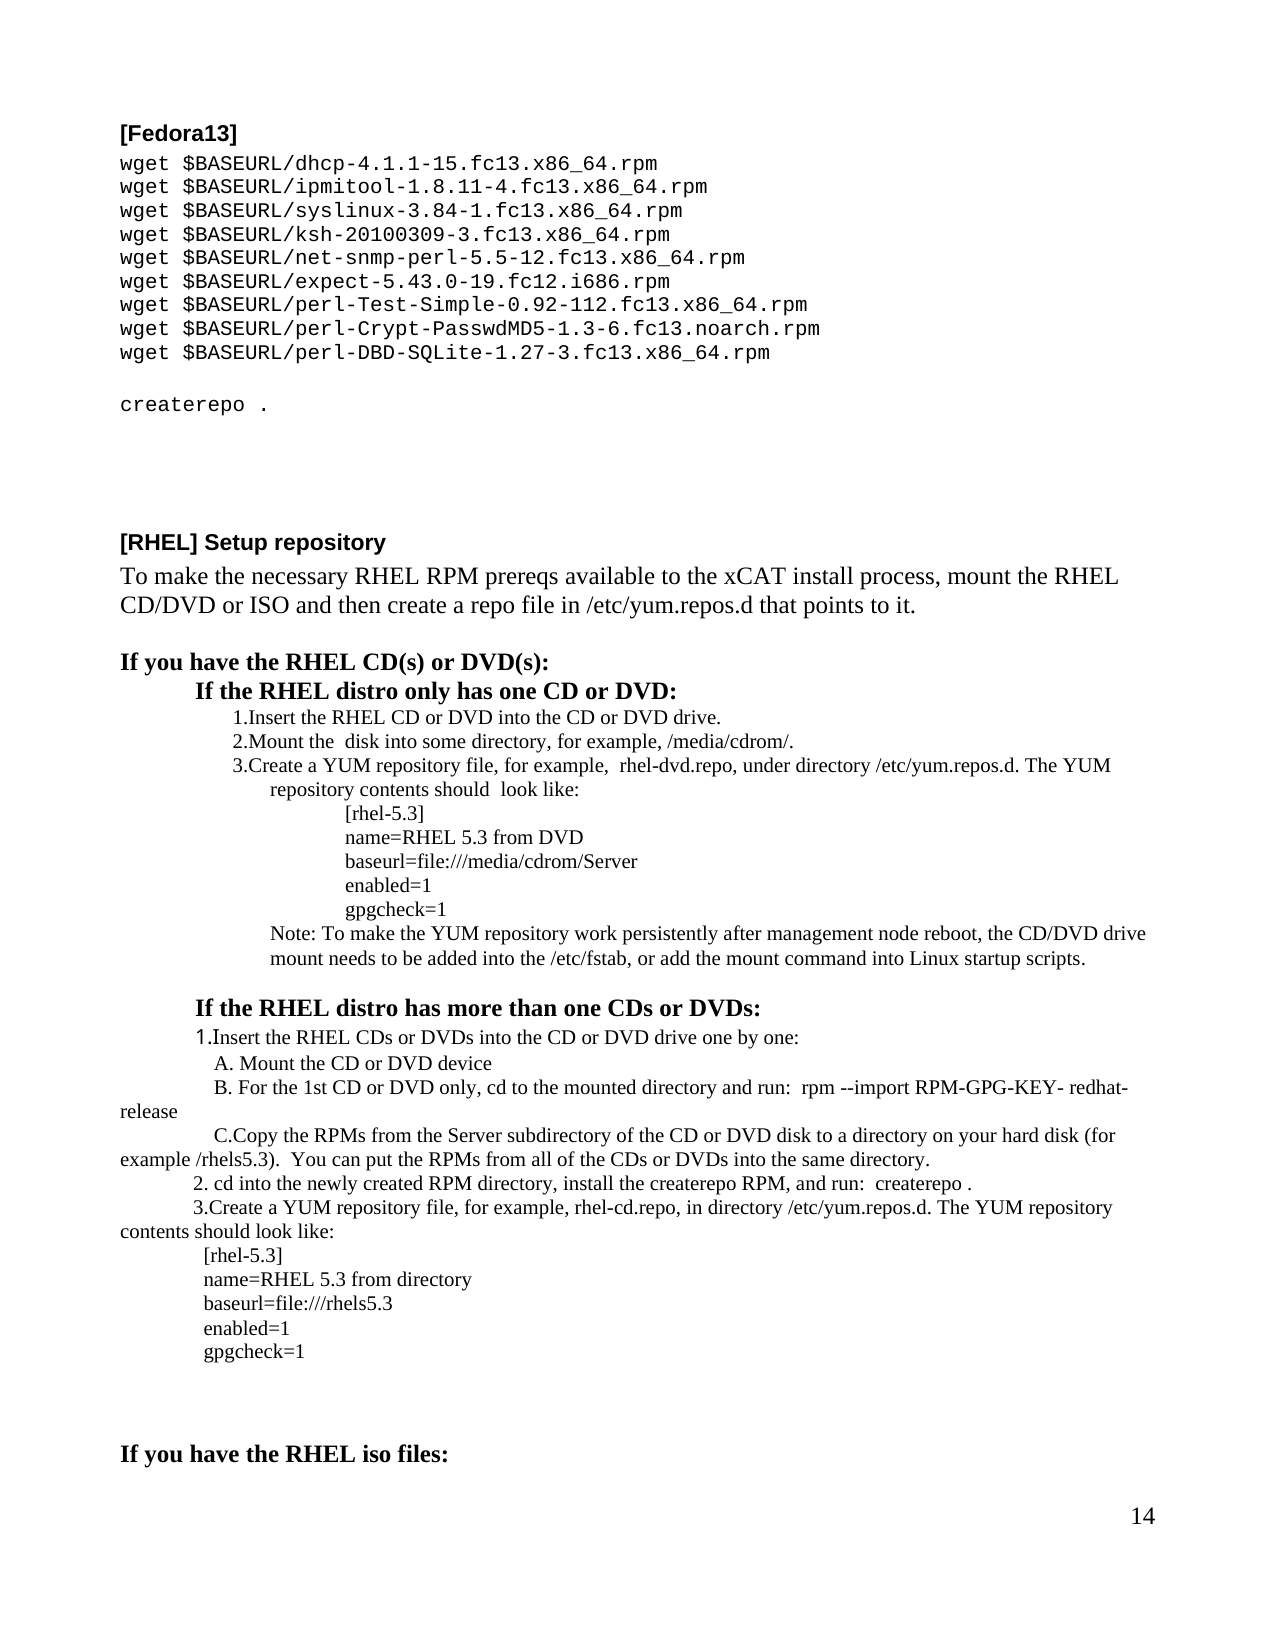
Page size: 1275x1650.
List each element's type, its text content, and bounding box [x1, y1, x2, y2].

text name=RHEL 5.3 from directory [120, 1267, 1155, 1291]
text wget $BASEURL/perl-Test-Simple-0.92-112.fc13.x86_64.rpm [120, 294, 1155, 318]
text wget $BASEURL/syslinux-3.84-1.fc13.x86_64.rpm [120, 200, 1155, 223]
list Mount the disk into some directory, for example, /media/cdrom/. [232, 729, 1155, 753]
text C.Copy the RPMs from the Server subdirectory of the CD or DVD disk to a directory on your hard disk (for example /rhels5.3). You can put the RPMs from all of the CDs or DVDs into the same directory. [120, 1123, 1155, 1171]
text 3.Create a YUM repository file, for example, rhel-cd.repo, in directory /etc/yum.repos.d. The YUM repository contents should look like: [120, 1195, 1155, 1243]
text If you have the RHEL CD(s) or DVD(s): [120, 647, 1155, 676]
text 1.Insert the RHEL CDs or DVDs into the CD or DVD drive one by one: [195, 1022, 1155, 1051]
text wget $BASEURL/net-snmp-perl-5.5-12.fc13.x86_64.rpm [120, 247, 1155, 271]
list Insert the RHEL CD or DVD into the CD or DVD drive. [232, 705, 1155, 729]
text If the RHEL distro only has one CD or DVD: [195, 676, 1155, 705]
text wget $BASEURL/ksh-20100309-3.fc13.x86_64.rpm [120, 223, 1155, 247]
subtitle [RHEL] Setup repository [120, 528, 1155, 555]
text To make the necessary RHEL RPM prereqs available to the xCAT install process, mount the RHEL CD/DVD or ISO and then create a repo file in /etc/yum.repos.d that points to it. [120, 561, 1155, 618]
text enabled=1 [120, 1315, 1155, 1339]
text baseurl=file:///rhels5.3 [120, 1291, 1155, 1315]
text gpgcheck=1 [345, 897, 1155, 921]
text B. For the 1st CD or DVD only, cd to the mounted directory and run: rpm --import RPM-GPG-KEY- redhat-release [120, 1075, 1155, 1123]
text enabled=1 [345, 873, 1155, 897]
text baseurl=file:///media/cdrom/Server [345, 849, 1155, 873]
text createrepo . [120, 394, 1155, 417]
text [rhel-5.3] [345, 801, 1155, 825]
list Create a YUM repository file, for example, rhel-dvd.repo, under directory /etc/yum.repos.d. The YUM repository contents should look like: [232, 753, 1155, 801]
text wget $BASEURL/perl-DBD-SQLite-1.27-3.fc13.x86_64.rpm [120, 342, 1155, 365]
text If the RHEL distro has more than one CDs or DVDs: [195, 993, 1155, 1022]
text wget $BASEURL/dhcp-4.1.1-15.fc13.x86_64.rpm [120, 153, 1155, 176]
text [rhel-5.3] [120, 1243, 1155, 1267]
text If you have the RHEL iso files: [120, 1439, 1155, 1468]
text A. Mount the CD or DVD device [120, 1051, 1155, 1075]
text gpgcheck=1 [120, 1339, 1155, 1363]
text Note: To make the YUM repository work persistently after management node reboot, the CD/DVD drive mount needs to be added into the /etc/fstab, or add the mount command into Linux startup scripts. [270, 921, 1155, 969]
text wget $BASEURL/ipmitool-1.8.11-4.fc13.x86_64.rpm [120, 176, 1155, 200]
text wget $BASEURL/perl-Crypt-PasswdMD5-1.3-6.fc13.noarch.rpm [120, 318, 1155, 342]
text wget $BASEURL/expect-5.43.0-19.fc12.i686.rpm [120, 271, 1155, 294]
text 2. cd into the newly created RPM directory, install the createrepo RPM, and run: createrepo . [120, 1171, 1155, 1195]
text name=RHEL 5.3 from DVD [345, 825, 1155, 849]
subtitle [Fedora13] [120, 120, 1155, 146]
